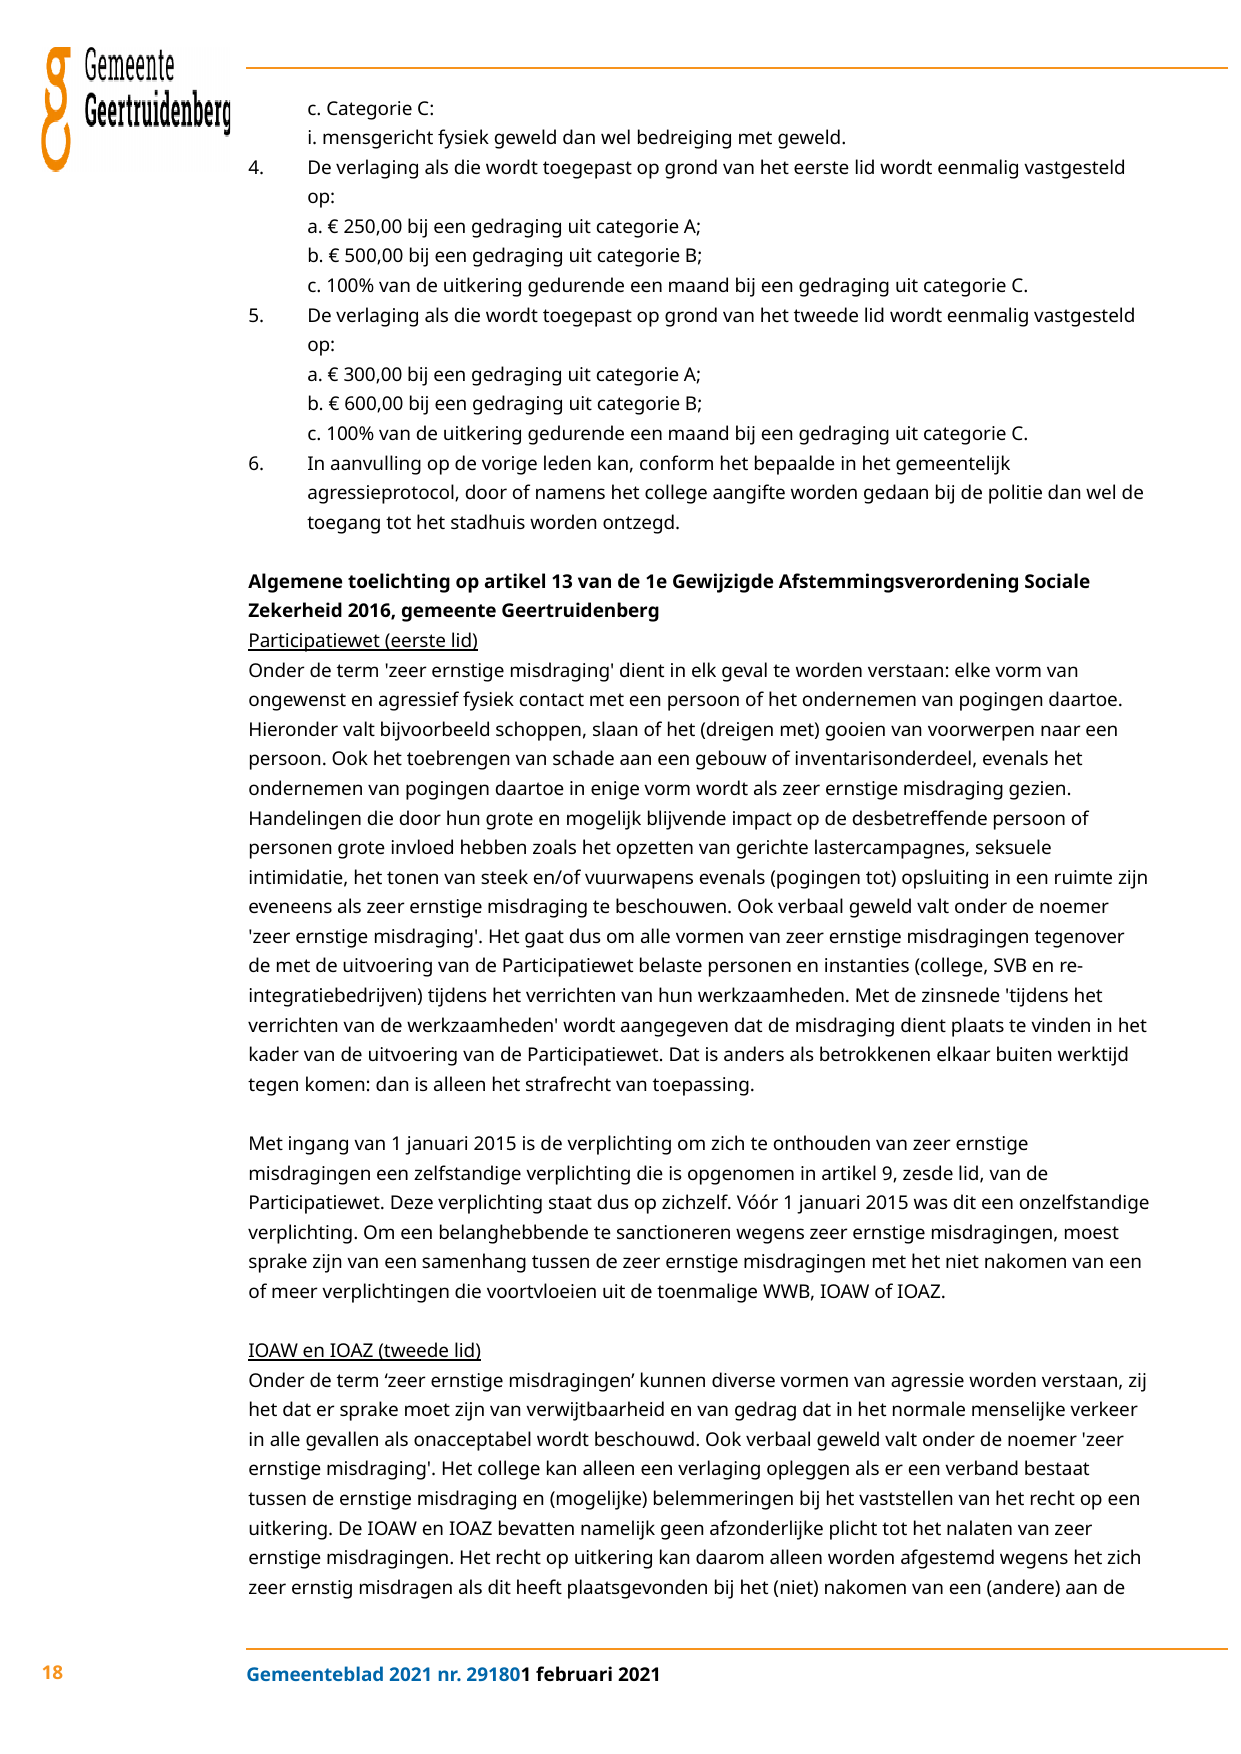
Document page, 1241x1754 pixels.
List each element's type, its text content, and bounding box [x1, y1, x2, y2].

text IOAW en IOAZ (tweede lid) [248, 1337, 1152, 1363]
list De verlaging als die wordt toegepast op grond van het tweede lid wordt eenmalig vastgesteld op: [248, 302, 1152, 357]
text Onder de term 'zeer ernstige misdraging' dient in elk geval te worden verstaan: elke vorm van ongewenst en agressief fysiek contact met een persoon of het ondernemen van pogingen daartoe. Hieronder valt bijvoorbeeld schoppen, slaan of het (dreigen met) gooien van voorwerpen naar een persoon. Ook het toebrengen van schade aan een gebouw of inventarisonderdeel, evenals het ondernemen van pogingen daartoe in enige vorm wordt als zeer ernstige misdraging gezien. Handelingen die door hun grote en mogelijk blijvende impact op de desbetreffende persoon of personen grote invloed hebben zoals het opzetten van gerichte lastercampagnes, seksuele intimidatie, het tonen van steek en/of vuurwapens evenals (pogingen tot) opsluiting in een ruimte zijn eveneens als zeer ernstige misdraging te beschouwen. Ook verbaal geweld valt onder de noemer 'zeer ernstige misdraging'. Het gaat dus om alle vormen van zeer ernstige misdragingen tegenover de met de uitvoering van de Participatiewet belaste personen en instanties (college, SVB en re-integratiebedrijven) tijdens het verrichten van hun werkzaamheden. Met de zinsnede 'tijdens het verrichten van de werkzaamheden' wordt aangegeven dat de misdraging dient plaats te vinden in het kader van de uitvoering van de Participatiewet. Dat is anders als betrokkenen elkaar buiten werktijd tegen komen: dan is alleen het strafrecht van toepassing. [248, 657, 1152, 1097]
list De verlaging als die wordt toegepast op grond van het eerste lid wordt eenmalig vastgesteld op: [248, 154, 1152, 209]
text Algemene toelichting op artikel 13 van de 1e Gewijzigde Afstemmingsverordening Sociale Zekerheid 2016, gemeente Geertruidenberg [248, 568, 1152, 623]
list a. € 300,00 bij een gedraging uit categorie A; [248, 361, 1152, 387]
picture [41, 47, 231, 172]
list a. € 250,00 bij een gedraging uit categorie A; [248, 213, 1152, 239]
list c. 100% van de uitkering gedurende een maand bij een gedraging uit categorie C. [248, 420, 1152, 446]
text Met ingang van 1 januari 2015 is de verplichting om zich te onthouden van zeer ernstige misdragingen een zelfstandige verplichting die is opgenomen in artikel 9, zesde lid, van de Participatiewet. Deze verplichting staat dus op zichzelf. Vóór 1 januari 2015 was dit een onzelfstandige verplichting. Om een belanghebbende te sanctioneren wegens zeer ernstige misdragingen, moest sprake zijn van een samenhang tussen de zeer ernstige misdragingen met het niet nakomen van een of meer verplichtingen die voortvloeien uit de toenmalige WWB, IOAW of IOAZ. [248, 1130, 1152, 1304]
list i. mensgericht fysiek geweld dan wel bedreiging met geweld. [248, 124, 1152, 150]
list c. 100% van de uitkering gedurende een maand bij een gedraging uit categorie C. [248, 272, 1152, 298]
text Participatiewet (eerste lid) [248, 627, 1152, 653]
list In aanvulling op de vorige leden kan, conform het bepaalde in het gemeentelijk agressieprotocol, door of namens het college aangifte worden gedaan bij de politie dan wel de toegang tot het stadhuis worden ontzegd. [248, 450, 1152, 535]
list b. € 500,00 bij een gedraging uit categorie B; [248, 243, 1152, 268]
list c. Categorie C: [248, 95, 1152, 121]
text Onder de term ‘zeer ernstige misdragingen’ kunnen diverse vormen van agressie worden verstaan, zij het dat er sprake moet zijn van verwijtbaarheid en van gedrag dat in het normale menselijke verkeer in alle gevallen als onacceptabel wordt beschouwd. Ook verbaal geweld valt onder de noemer 'zeer ernstige misdraging'. Het college kan alleen een verlaging opleggen als er een verband bestaat tussen de ernstige misdraging en (mogelijke) belemmeringen bij het vaststellen van het recht op een uitkering. De IOAW en IOAZ bevatten namelijk geen afzonderlijke plicht tot het nalaten van zeer ernstige misdragingen. Het recht op uitkering kan daarom alleen worden afgestemd wegens het zich zeer ernstig misdragen als dit heeft plaatsgevonden bij het (niet) nakomen van een (andere) aan de [248, 1367, 1152, 1600]
list b. € 600,00 bij een gedraging uit categorie B; [248, 391, 1152, 416]
